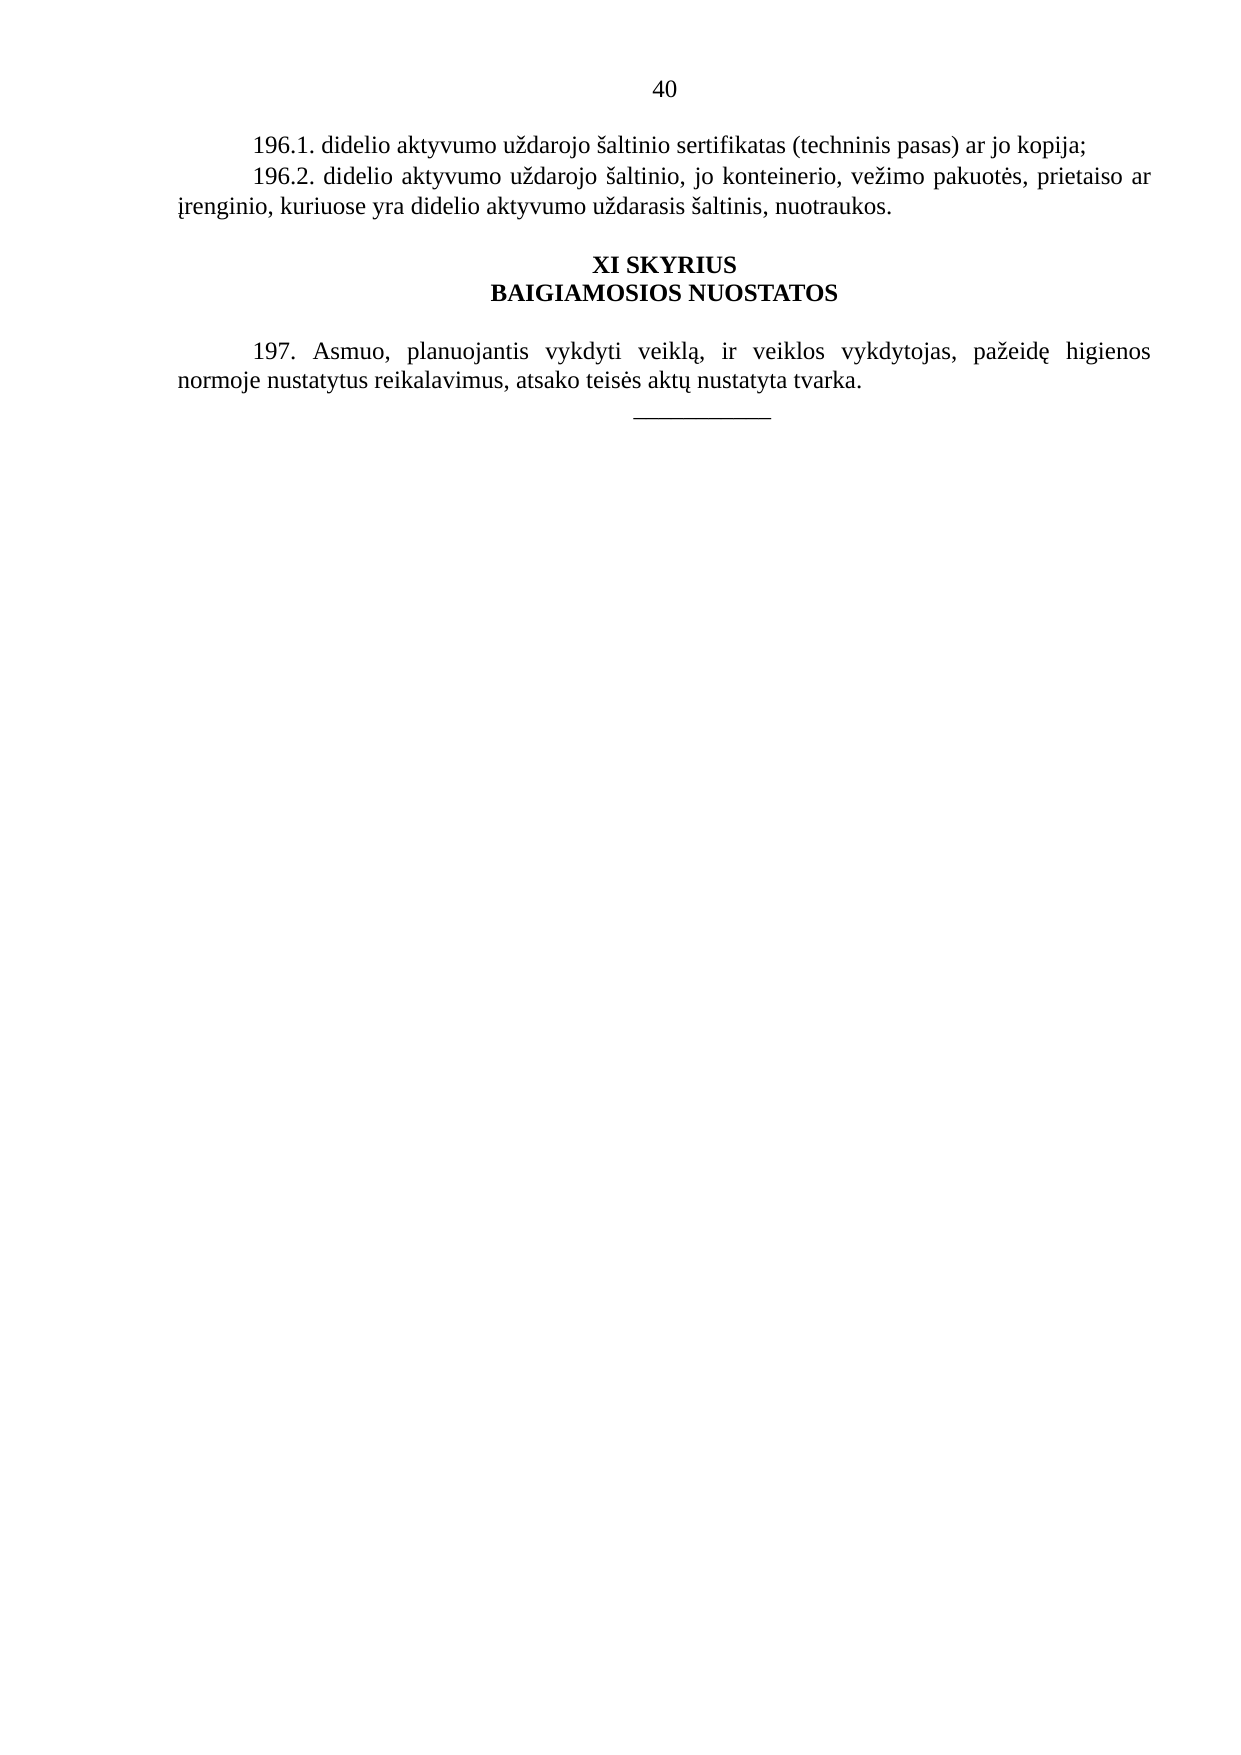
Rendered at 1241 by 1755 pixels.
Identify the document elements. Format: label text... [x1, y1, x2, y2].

text BAIGIAMOSIOS NUOSTATOS [177, 278, 1152, 307]
text XI SKYRIUS [177, 250, 1152, 278]
text 196.1. didelio aktyvumo uždarojo šaltinio sertifikatas (techninis pasas) ar jo kopija; [177, 131, 1152, 159]
text ___________ [252, 393, 1152, 422]
text 197. Asmuo, planuojantis vykdyti veiklą, ir veiklos vykdytojas, pažeidę higienos normoje nustatytus reikalavimus, atsako teisės aktų nustatyta tvarka. [177, 336, 1152, 393]
text 196.2. didelio aktyvumo uždarojo šaltinio, jo konteinerio, vežimo pakuotės, prietaiso ar įrenginio, kuriuose yra didelio aktyvumo uždarasis šaltinis, nuotraukos. [177, 161, 1152, 219]
